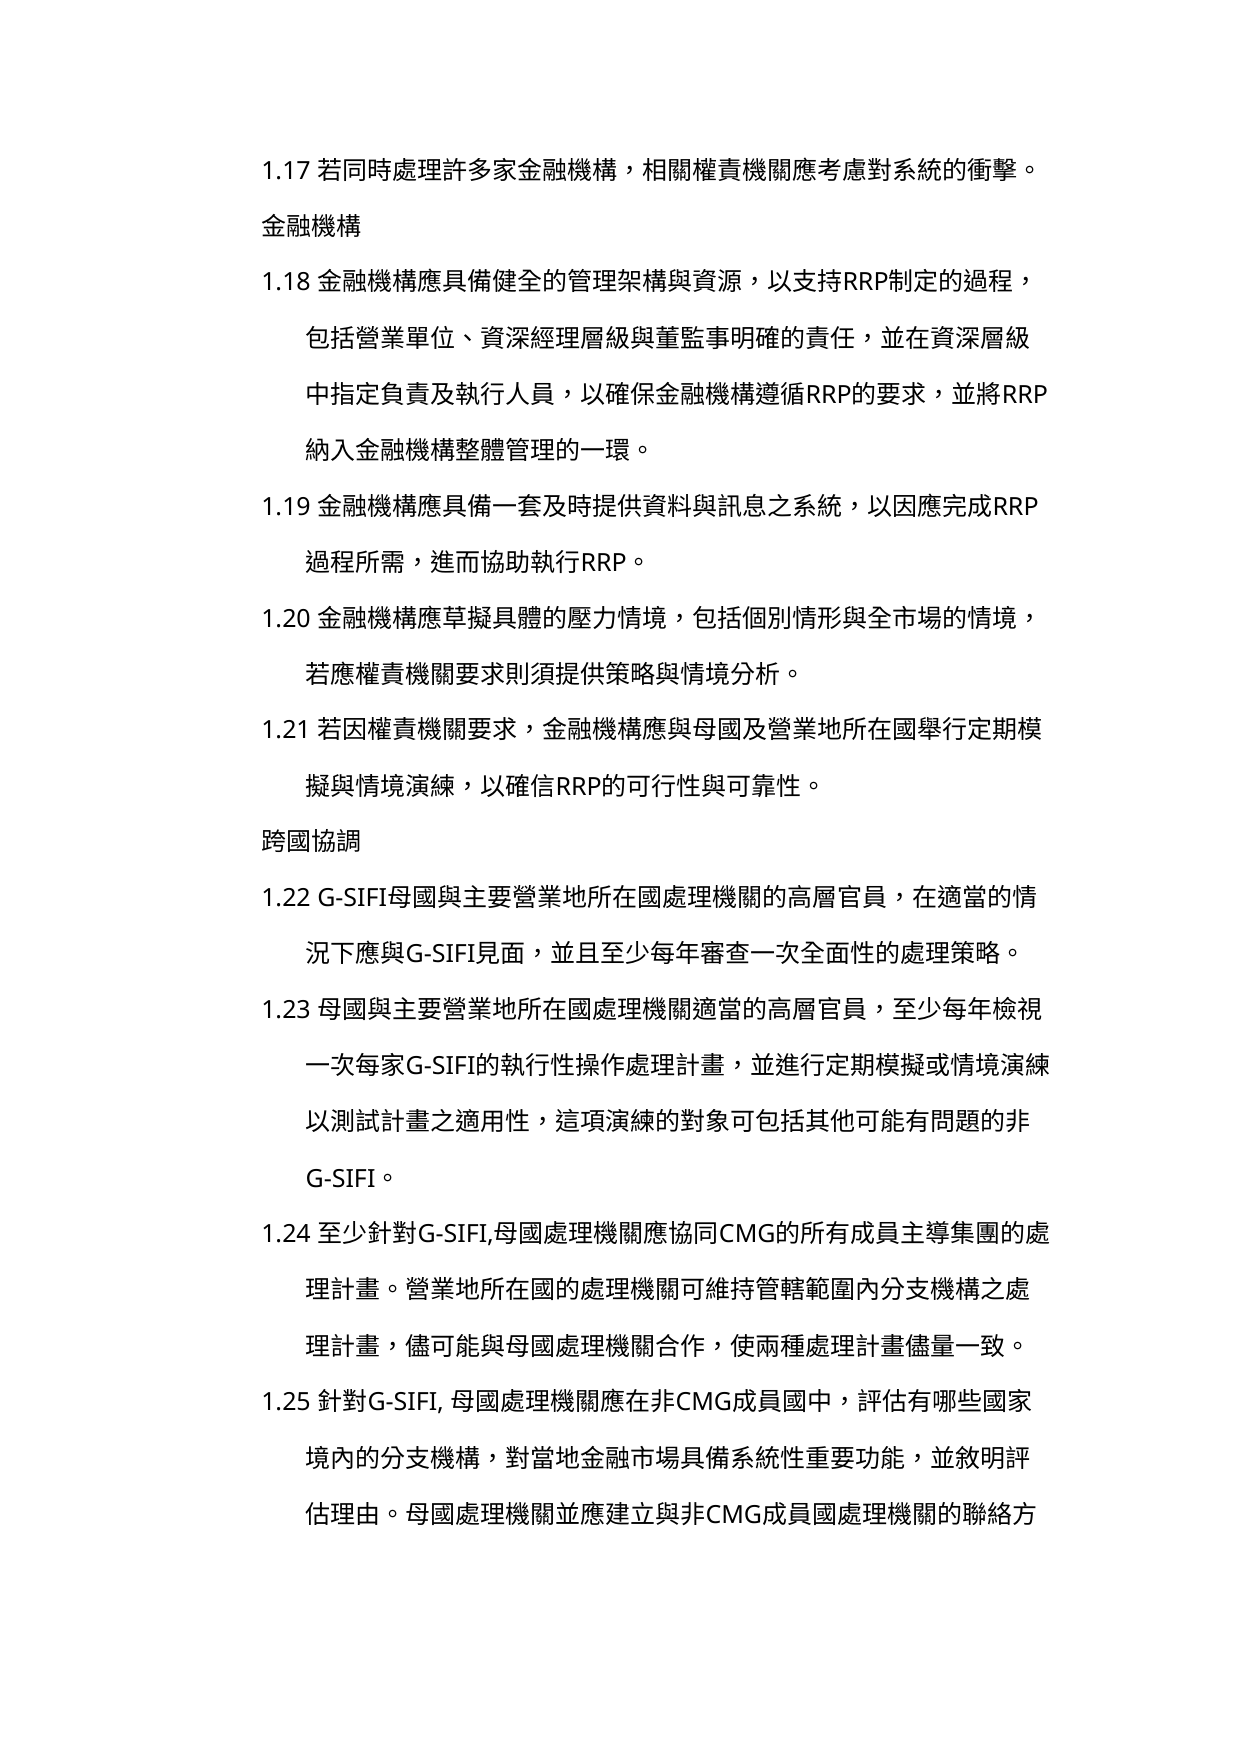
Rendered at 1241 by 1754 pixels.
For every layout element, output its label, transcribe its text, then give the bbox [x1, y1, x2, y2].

text 1.23 母國與主要營業地所在國處理機關適當的高層官員，至少每年檢視一次每家G-SIFI的執行性操作處理計畫，並進行定期模擬或情境演練以測試計畫之適用性，這項演練的對象可包括其他可能有問題的非G-SIFI。 [261, 989, 1053, 1195]
text 1.25 針對G-SIFI, 母國處理機關應在非CMG成員國中，評估有哪些國家境內的分支機構，對當地金融市場具備系統性重要功能，並敘明評估理由。母國處理機關並應建立與非CMG成員國處理機關的聯絡方 [261, 1381, 1053, 1531]
text 1.20 金融機構應草擬具體的壓力情境，包括個別情形與全市場的情境，若應權責機關要求則須提供策略與情境分析。 [261, 597, 1053, 691]
text 1.22 G-SIFI母國與主要營業地所在國處理機關的高層官員，在適當的情況下應與G-SIFI見面，並且至少每年審查一次全面性的處理策略。 [261, 877, 1053, 971]
text 金融機構 [261, 206, 1053, 243]
text 1.17 若同時處理許多家金融機構，相關權責機關應考慮對系統的衝擊。 [261, 150, 1053, 187]
text 1.19 金融機構應具備一套及時提供資料與訊息之系統，以因應完成RRP過程所需，進而協助執行RRP。 [261, 486, 1053, 579]
text 跨國協調 [261, 821, 1053, 859]
text 1.18 金融機構應具備健全的管理架構與資源，以支持RRP制定的過程，包括營業單位、資深經理層級與董監事明確的責任，並在資深層級中指定負責及執行人員，以確保金融機構遵循RRP的要求，並將RRP納入金融機構整體管理的一環。 [261, 261, 1053, 467]
text 1.24 至少針對G-SIFI,母國處理機關應協同CMG的所有成員主導集團的處理計畫。營業地所在國的處理機關可維持管轄範圍內分支機構之處理計畫，儘可能與母國處理機關合作，使兩種處理計畫儘量一致。 [261, 1213, 1053, 1363]
text 1.21 若因權責機關要求，金融機構應與母國及營業地所在國舉行定期模擬與情境演練，以確信RRP的可行性與可靠性。 [261, 709, 1053, 803]
